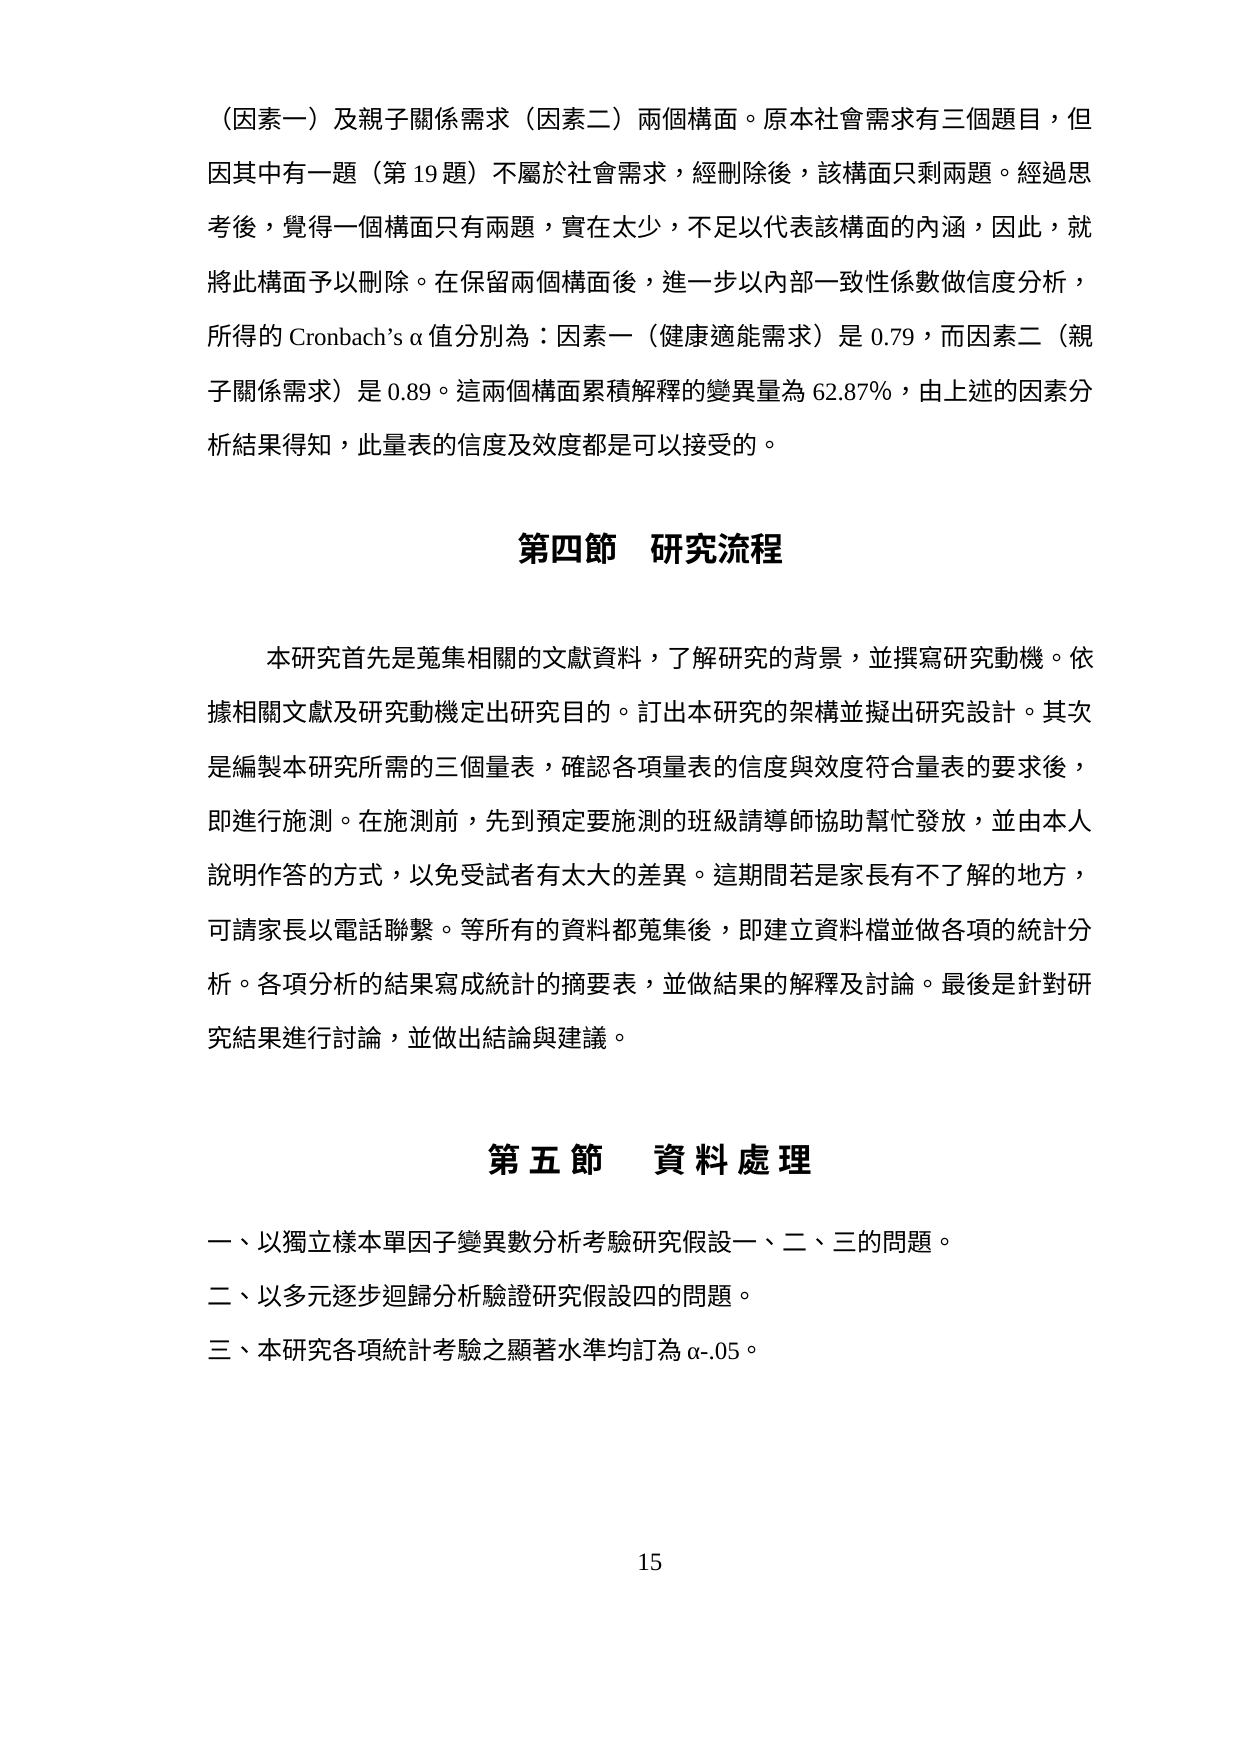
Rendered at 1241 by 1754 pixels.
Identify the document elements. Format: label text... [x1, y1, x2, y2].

text 三、本研究各項統計考驗之顯著水準均訂為α-.05。 [207, 1331, 1094, 1367]
text 一、以獨立樣本單因子變異數分析考驗研究假設一、二、三的問題。 [207, 1222, 1094, 1258]
text （因素一）及親子關係需求（因素二）兩個構面。原本社會需求有三個題目，但因其中有一題（第19題）不屬於社會需求，經刪除後，該構面只剩兩題。經過思考後，覺得一個構面只有兩題，實在太少，不足以代表該構面的內涵，因此，就將此構面予以刪除。在保留兩個構面後，進一步以內部一致性係數做信度分析，所得的Cronbach’s α值分別為：因素一（健康適能需求）是0.79，而因素二（親子關係需求）是0.89。這兩個構面累積解釋的變異量為62.87％，由上述的因素分析結果得知，此量表的信度及效度都是可以接受的。 [207, 99, 1094, 462]
text 第五節 資料處理 [207, 1116, 1092, 1179]
text 二、以多元逐步迴歸分析驗證研究假設四的問題。 [207, 1276, 1094, 1313]
text 本研究首先是蒐集相關的文獻資料，了解研究的背景，並撰寫研究動機。依據相關文獻及研究動機定出研究目的。訂出本研究的架構並擬出研究設計。其次是編製本研究所需的三個量表，確認各項量表的信度與效度符合量表的要求後，即進行施測。在施測前，先到預定要施測的班級請導師協助幫忙發放，並由本人說明作答的方式，以免受試者有太大的差異。這期間若是家長有不了解的地方，可請家長以電話聯繫。等所有的資料都蒐集後，即建立資料檔並做各項的統計分析。各項分析的結果寫成統計的摘要表，並做結果的解釋及討論。最後是針對研究結果進行討論，並做出結論與建議。 [207, 638, 1094, 1055]
text 第四節 研究流程 [207, 523, 1094, 571]
